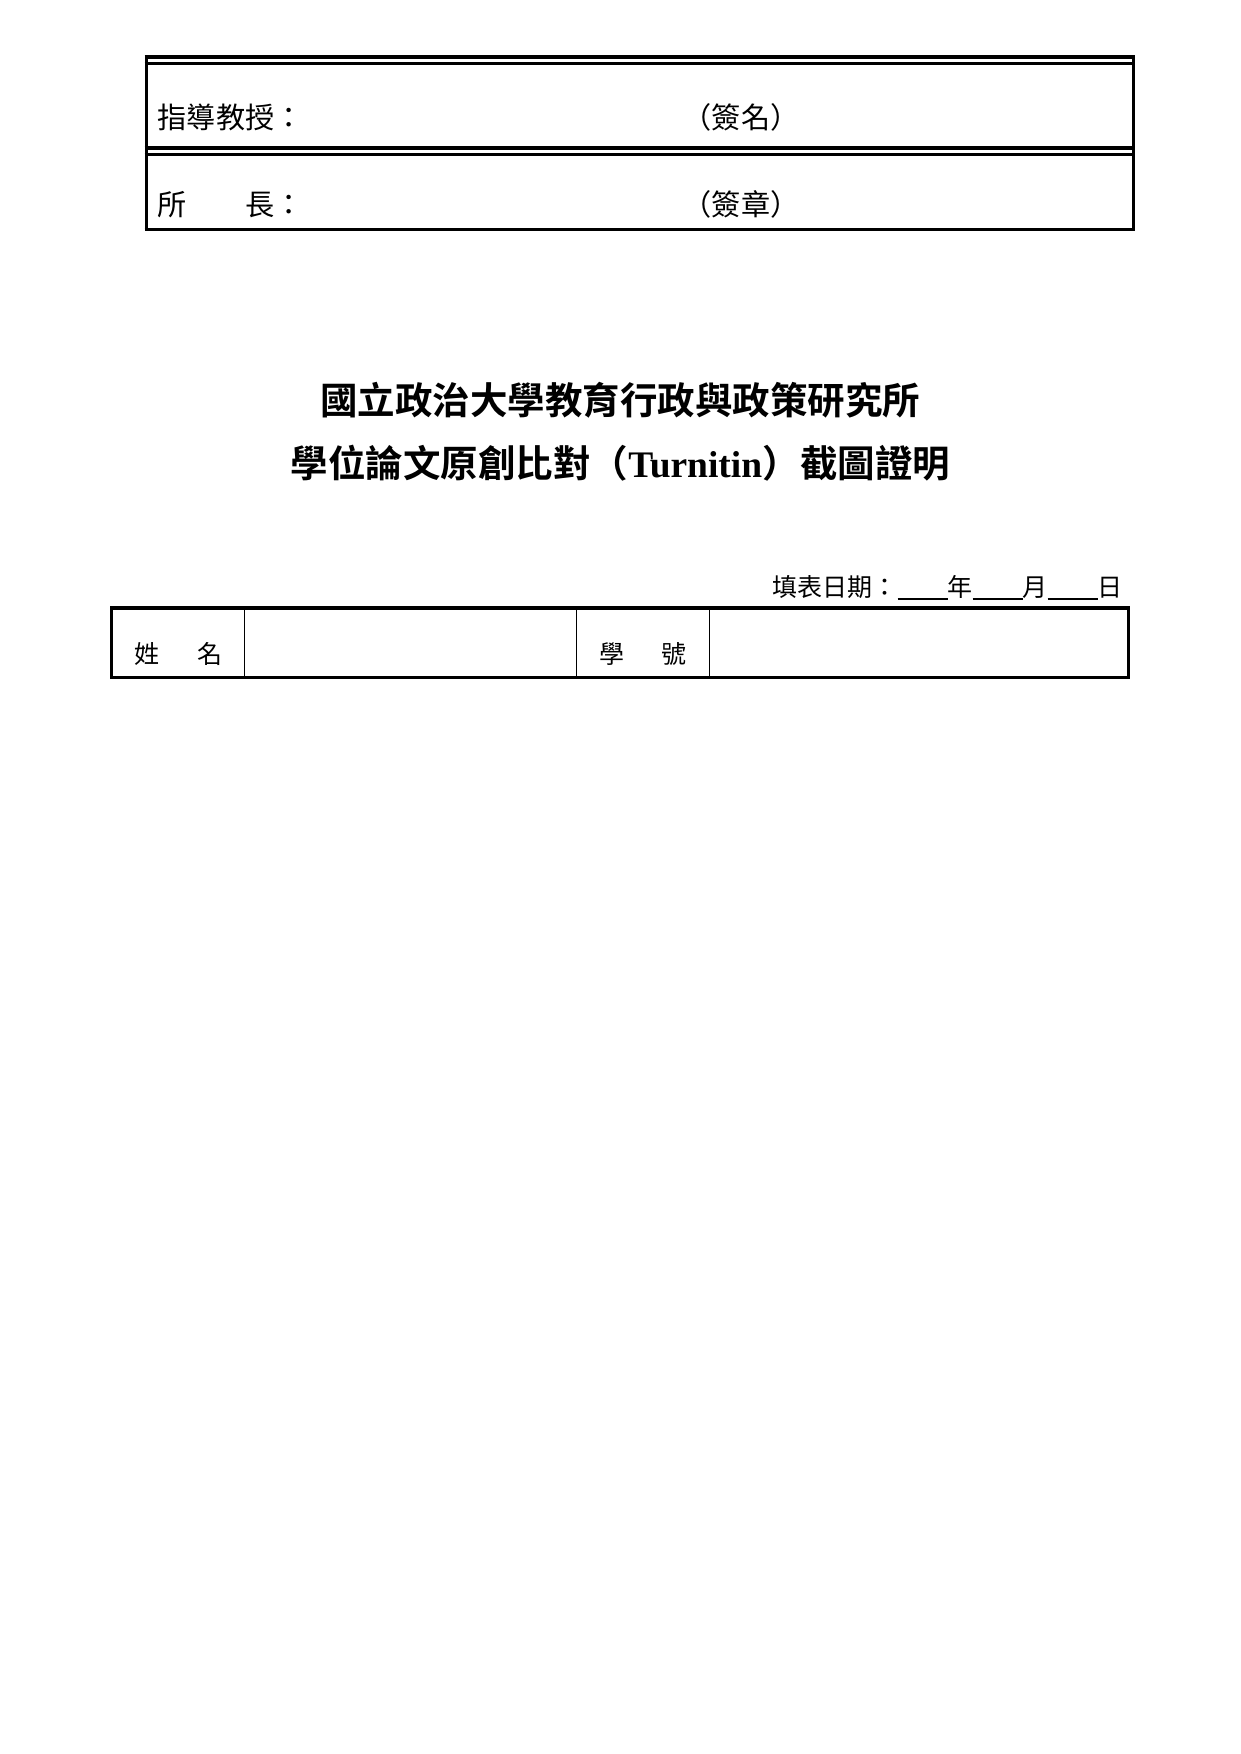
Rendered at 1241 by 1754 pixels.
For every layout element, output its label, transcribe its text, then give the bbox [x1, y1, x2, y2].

text 學位論文原創比對（Turnitin）截圖證明 [118, 419, 1122, 481]
table_header 學 號 [577, 610, 709, 676]
table_header [710, 610, 1127, 676]
text 填表日期： 年 月 日 [118, 544, 1122, 606]
table_header [245, 610, 576, 676]
table_cell 指導教授： （簽名） [148, 65, 1132, 146]
table_cell 所 長： （簽章） [148, 156, 1132, 228]
table_header 姓 名 [113, 610, 244, 676]
text 國立政治大學教育行政與政策研究所 [118, 356, 1122, 419]
